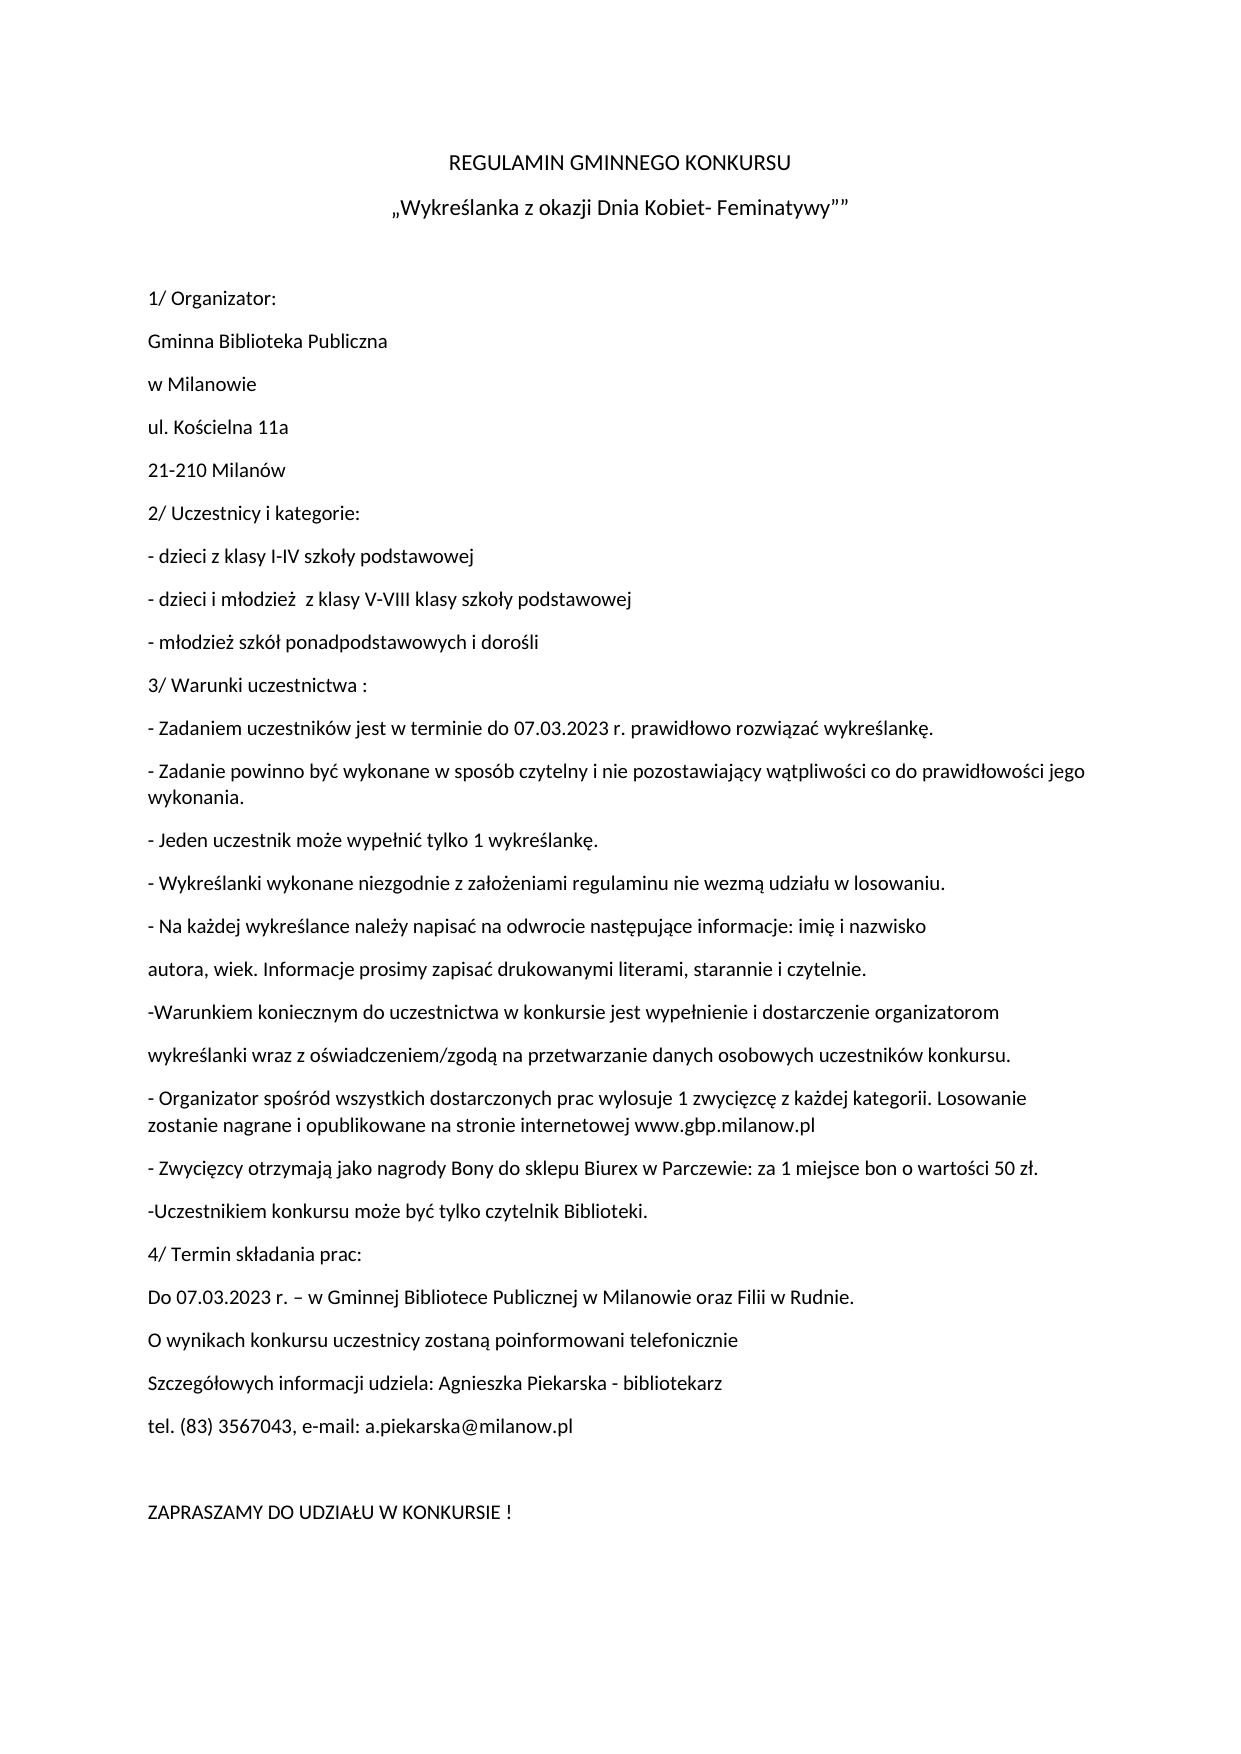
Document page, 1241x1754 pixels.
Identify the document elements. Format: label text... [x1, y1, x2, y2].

text - dzieci z klasy I-IV szkoły podstawowej [148, 543, 1093, 568]
text - Na każdej wykreślance należy napisać na odwrocie następujące informacje: imię i nazwisko [148, 913, 1093, 939]
text 2/ Uczestnicy i kategorie: [148, 500, 1093, 525]
text - dzieci i młodzież z klasy V-VIII klasy szkoły podstawowej [148, 586, 1093, 611]
text 21-210 Milanów [148, 457, 1093, 482]
text - Zadanie powinno być wykonane w sposób czytelny i nie pozostawiający wątpliwości co do prawidłowości jego wykonania. [148, 758, 1093, 810]
text REGULAMIN GMINNEGO KONKURSU [148, 148, 1093, 176]
text autora, wiek. Informacje prosimy zapisać drukowanymi literami, starannie i czytelnie. [148, 956, 1093, 982]
text Szczegółowych informacji udziela: Agnieszka Piekarska - bibliotekarz [148, 1370, 1093, 1395]
text Do 07.03.2023 r. – w Gminnej Bibliotece Publicznej w Milanowie oraz Filii w Rudnie. [148, 1284, 1093, 1309]
text tel. (83) 3567043, e-mail: a.piekarska@milanow.pl [148, 1413, 1093, 1438]
text O wynikach konkursu uczestnicy zostaną poinformowani telefonicznie [148, 1327, 1093, 1352]
text - Wykreślanki wykonane niezgodnie z założeniami regulaminu nie wezmą udziału w losowaniu. [148, 870, 1093, 896]
text -Uczestnikiem konkursu może być tylko czytelnik Biblioteki. [148, 1198, 1093, 1223]
text „Wykreślanka z okazji Dnia Kobiet- Feminatywy”” [148, 193, 1093, 221]
text w Milanowie [148, 371, 1093, 396]
text - Zwycięzcy otrzymają jako nagrody Bony do sklepu Biurex w Parczewie: za 1 miejsce bon o wartości 50 zł. [148, 1155, 1093, 1180]
text 3/ Warunki uczestnictwa : [148, 672, 1093, 697]
text ZAPRASZAMY DO UDZIAŁU W KONKURSIE ! [148, 1499, 1093, 1524]
text - Organizator spośród wszystkich dostarczonych prac wylosuje 1 zwycięzcę z każdej kategorii. Losowanie zostanie nagrane i opublikowane na stronie internetowej www.gbp.milanow.pl [148, 1086, 1093, 1137]
text ul. Kościelna 11a [148, 414, 1093, 439]
text - Jeden uczestnik może wypełnić tylko 1 wykreślankę. [148, 827, 1093, 853]
text 1/ Organizator: [148, 285, 1093, 310]
text 4/ Termin składania prac: [148, 1241, 1093, 1266]
text Gminna Biblioteka Publiczna [148, 328, 1093, 353]
text - młodzież szkół ponadpodstawowych i dorośli [148, 629, 1093, 654]
text wykreślanki wraz z oświadczeniem/zgodą na przetwarzanie danych osobowych uczestników konkursu. [148, 1042, 1093, 1068]
text -Warunkiem koniecznym do uczestnictwa w konkursie jest wypełnienie i dostarczenie organizatorom [148, 999, 1093, 1025]
text - Zadaniem uczestników jest w terminie do 07.03.2023 r. prawidłowo rozwiązać wykreślankę. [148, 715, 1093, 740]
